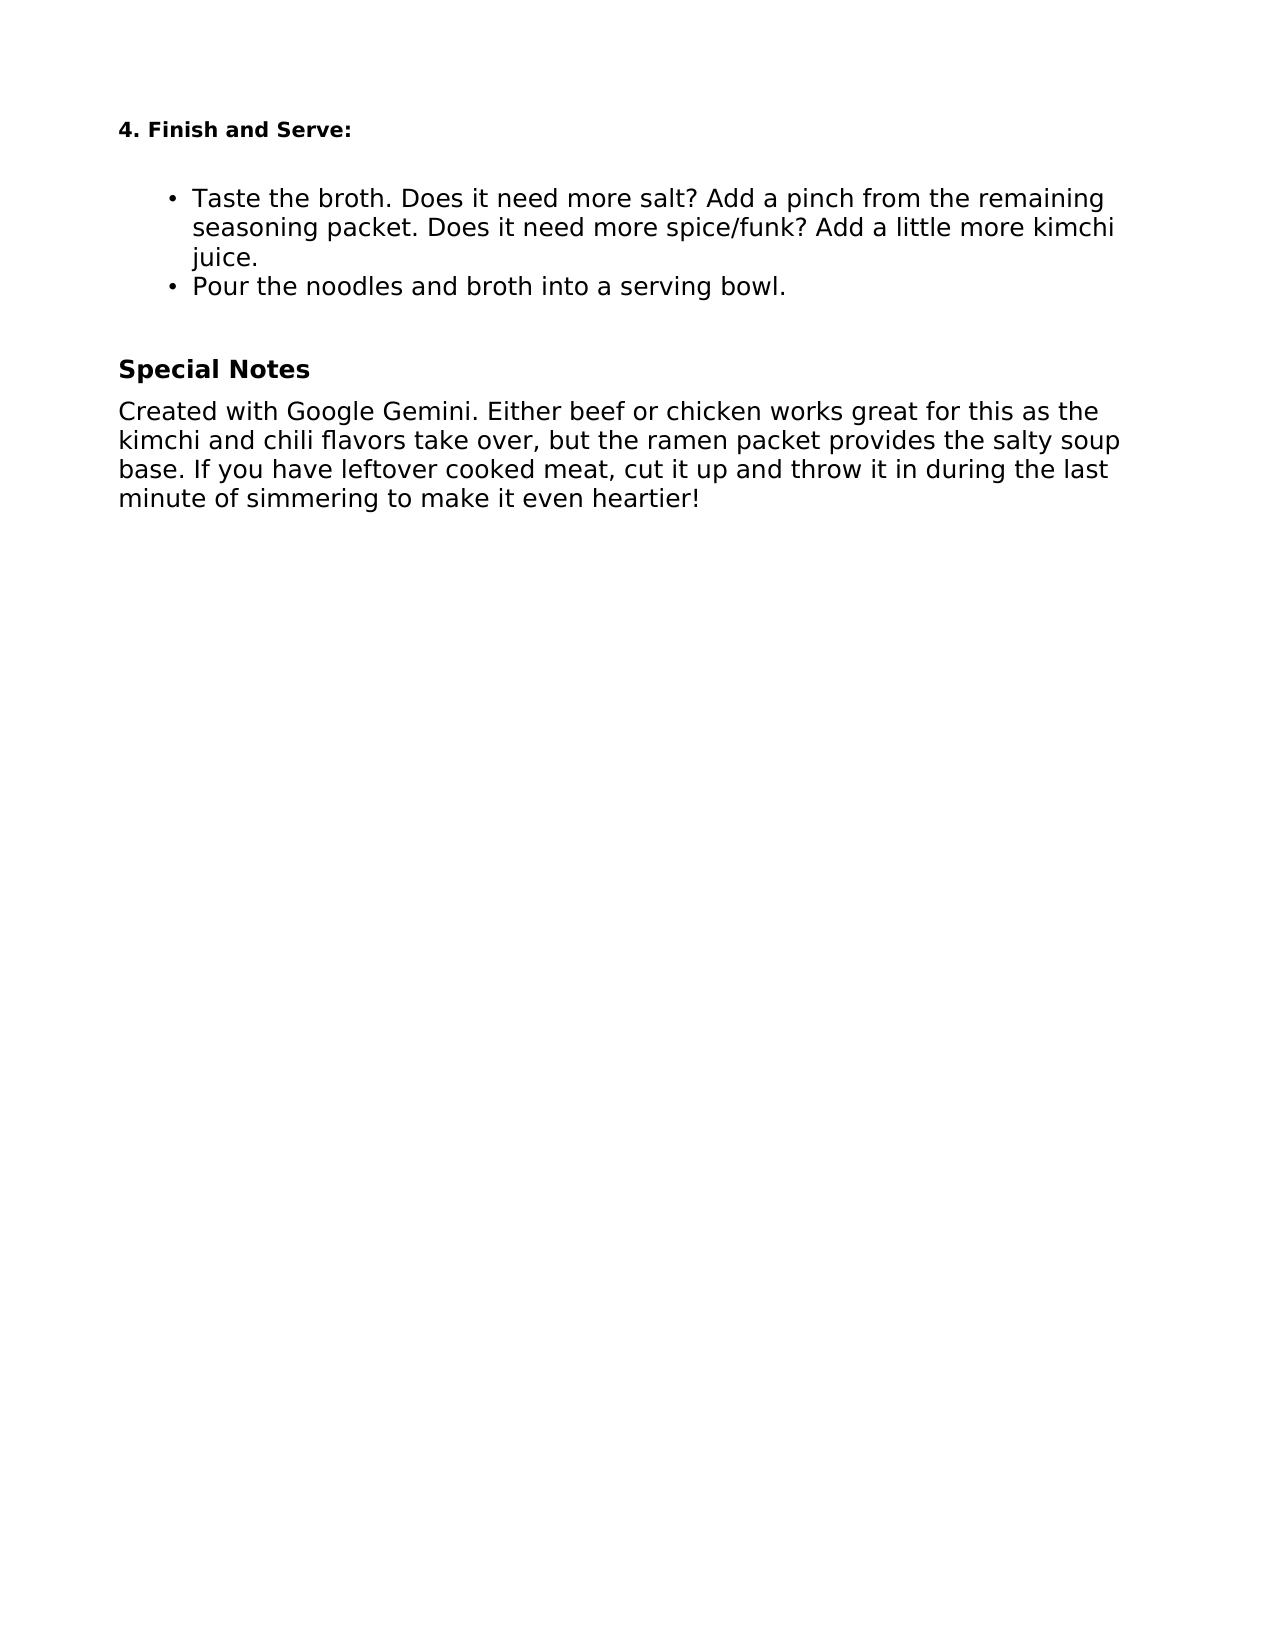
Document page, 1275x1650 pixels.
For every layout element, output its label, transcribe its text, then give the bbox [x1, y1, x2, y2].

subtitle Special Notes [118, 356, 1157, 385]
list Pour the noodles and broth into a serving bowl. [177, 272, 1157, 301]
text Created with Google Gemini. Either beef or chicken works great for this as the kimchi and chili flavors take over, but the ramen packet provides the salty soup base. If you have leftover cooked meat, cut it up and throw it in during the last minute of simmering to make it even heartier! [118, 397, 1157, 514]
list Taste the broth. Does it need more salt? Add a pinch from the remaining seasoning packet. Does it need more spice/funk? Add a little more kimchi juice. [177, 184, 1157, 272]
subtitle 4. Finish and Serve: [118, 118, 1157, 142]
